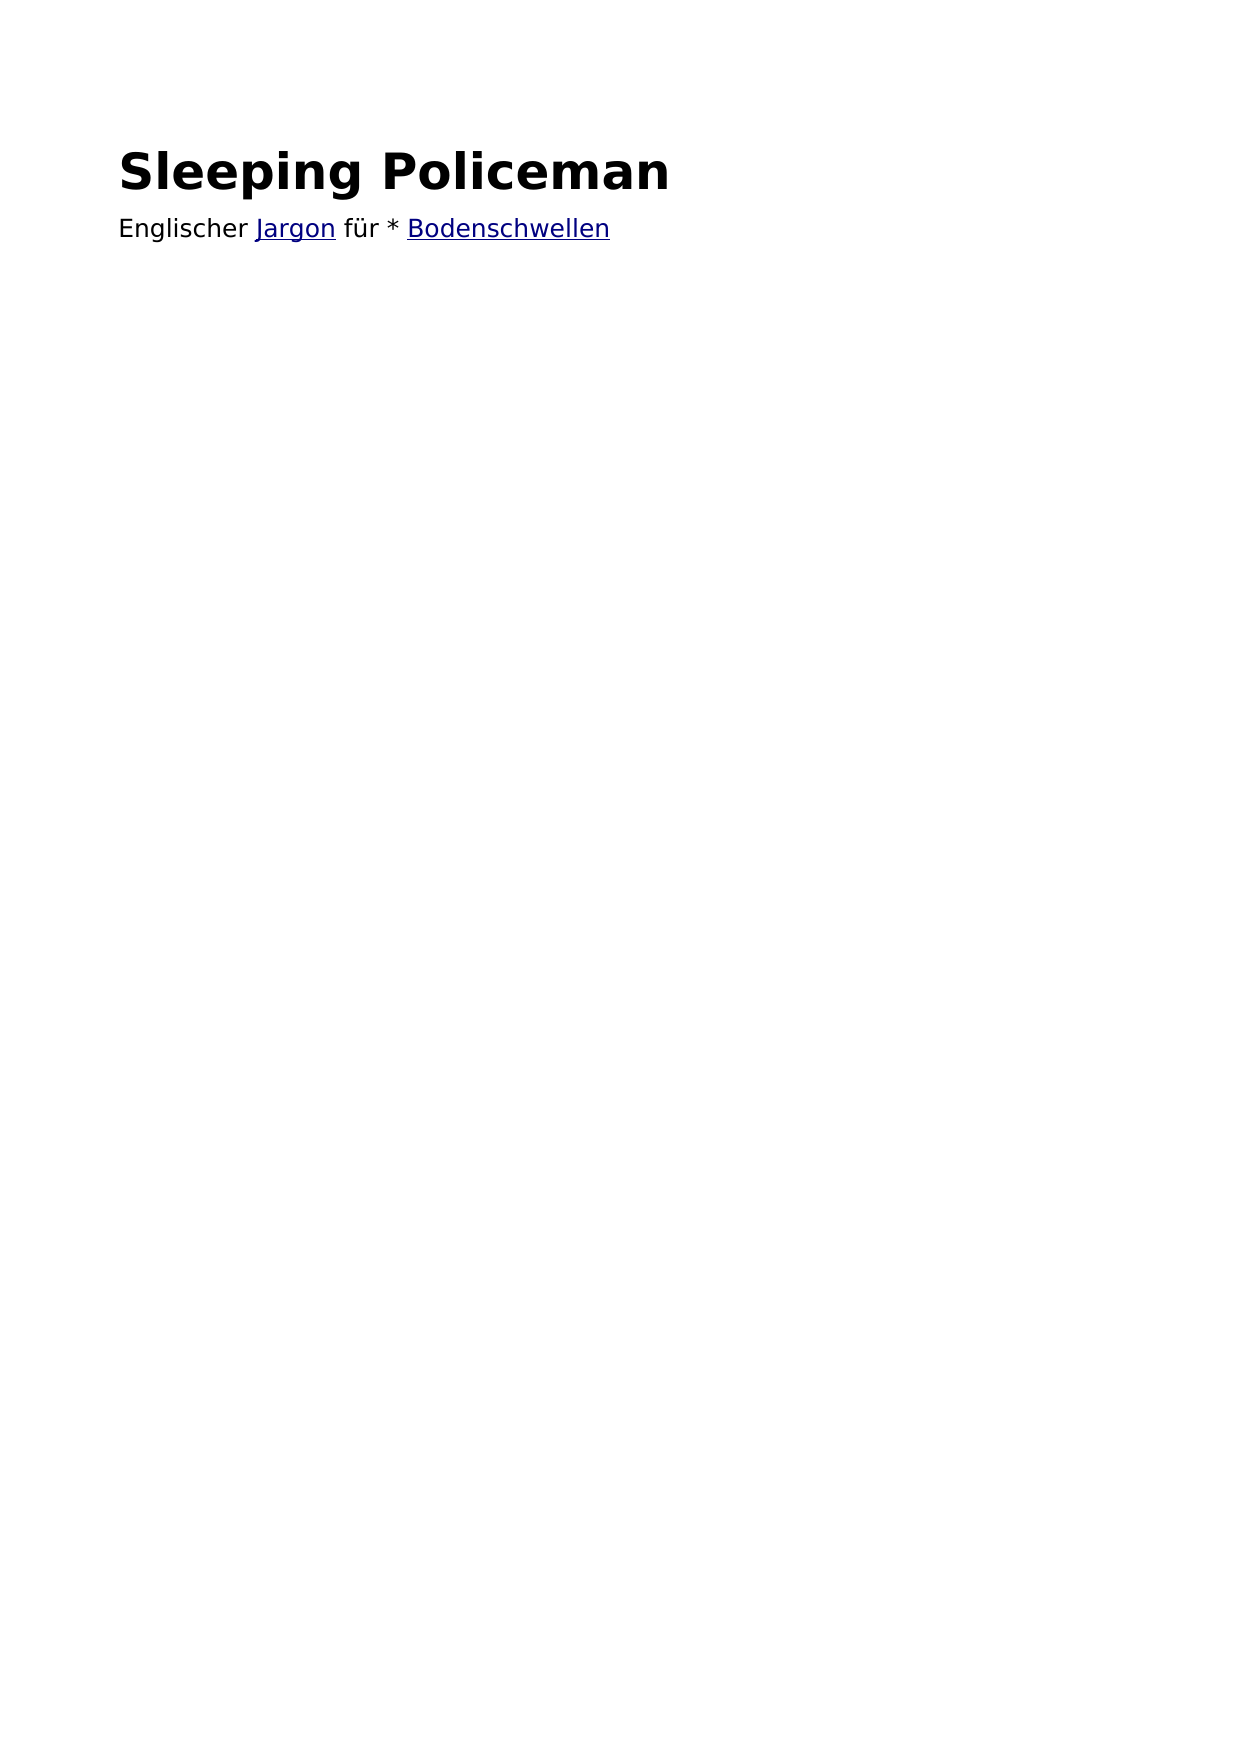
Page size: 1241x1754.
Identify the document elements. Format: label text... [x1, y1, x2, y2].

subtitle Sleeping Policeman [118, 143, 1122, 201]
text Englischer Jargon für * Bodenschwellen [118, 214, 1122, 243]
